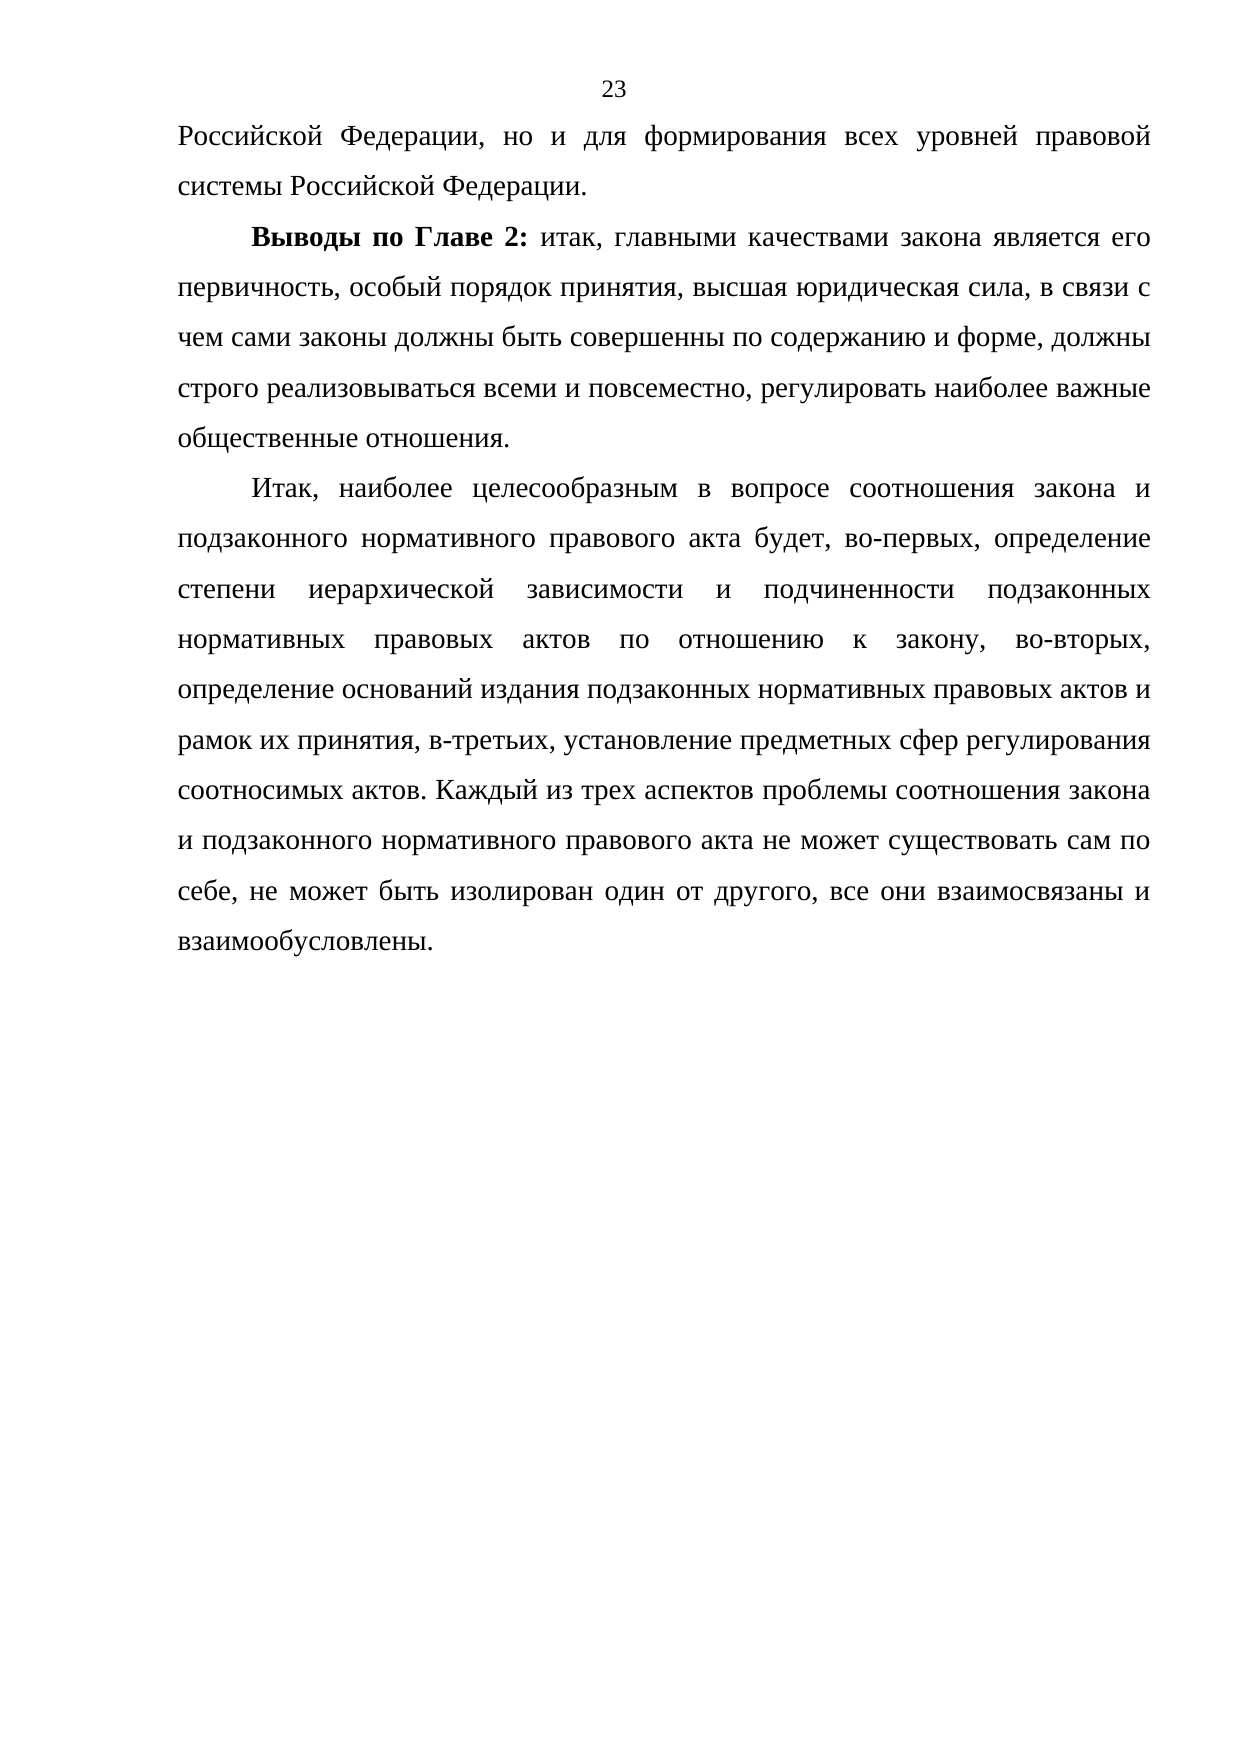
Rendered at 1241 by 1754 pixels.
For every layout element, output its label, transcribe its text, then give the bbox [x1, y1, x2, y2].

text Выводы по Главе 2: итак, главными качествами закона является его первичность, особый порядок принятия, высшая юридическая сила, в связи с чем сами законы должны быть совершенны по содержанию и форме, должны строго реализовываться всеми и повсеместно, регулировать наиболее важные общественные отношения. [177, 219, 1152, 453]
text Российской Федерации, но и для формирования всех уровней правовой системы Российской Федерации. [177, 118, 1152, 202]
text Итак, наиболее целесообразным в вопросе соотношения закона и подзаконного нормативного правового акта будет, во-первых, определение степени иерархической зависимости и подчиненности подзаконных нормативных правовых актов по отношению к закону, во-вторых, определение оснований издания подзаконных нормативных правовых актов и рамок их принятия, в-третьих, установление предметных сфер регулирования соотносимых актов. Каждый из трех аспектов проблемы соотношения закона и подзаконного нормативного правового акта не может существовать сам по себе, не может быть изолирован один от другого, все они взаимосвязаны и взаимообусловлены. [177, 470, 1152, 957]
